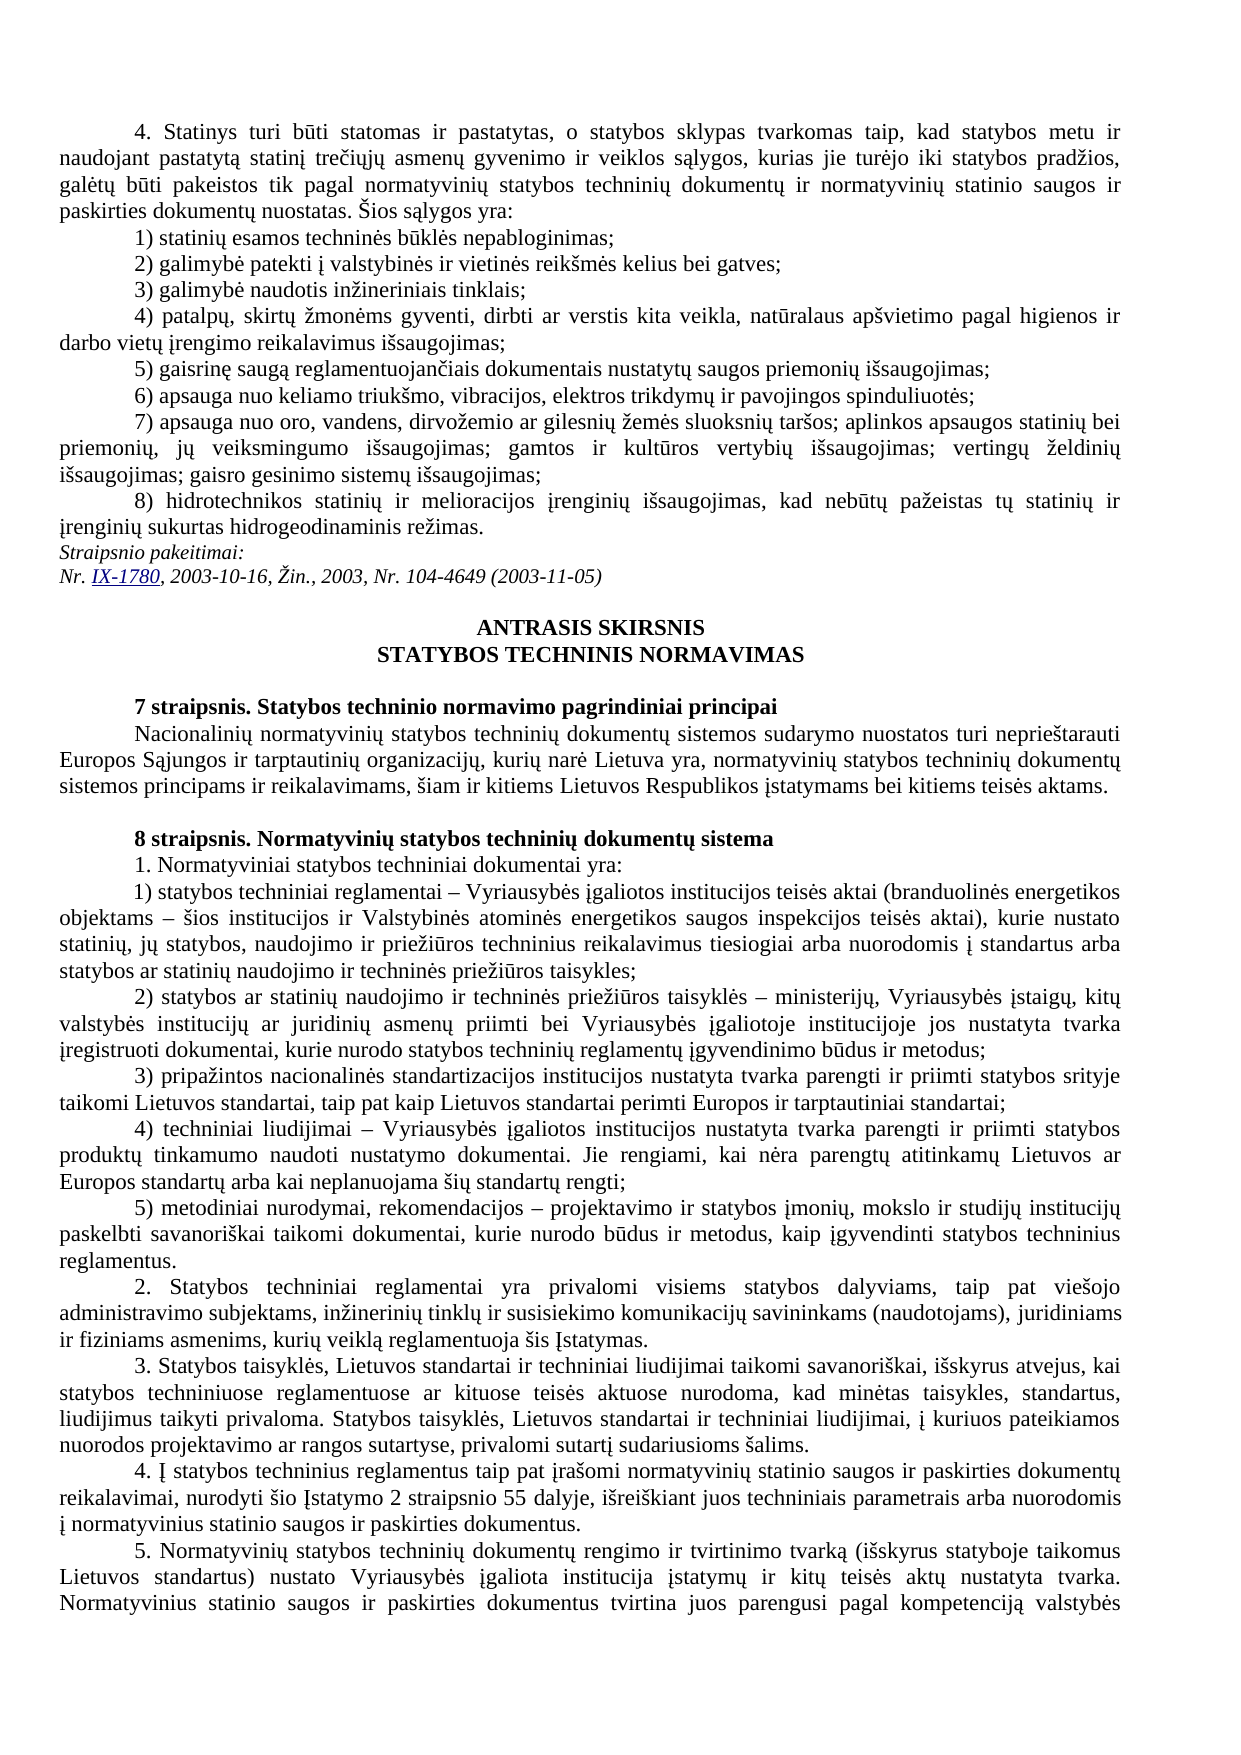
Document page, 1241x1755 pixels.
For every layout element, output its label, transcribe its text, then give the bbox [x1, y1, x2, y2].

text 4) patalpų, skirtų žmonėms gyventi, dirbti ar verstis kita veikla, natūralaus apšvietimo pagal higienos ir darbo vietų įrengimo reikalavimus išsaugojimas; [59, 303, 1122, 355]
text 3) pripažintos nacionalinės standartizacijos institucijos nustatyta tvarka parengti ir priimti statybos srityje taikomi Lietuvos standartai, taip pat kaip Lietuvos standartai perimti Europos ir tarptautiniai standartai; [59, 1062, 1122, 1115]
text 6) apsauga nuo keliamo triukšmo, vibracijos, elektros trikdymų ir pavojingos spinduliuotės; [59, 382, 1122, 408]
text 8) hidrotechnikos statinių ir melioracijos įrenginių išsaugojimas, kad nebūtų pažeistas tų statinių ir įrenginių sukurtas hidrogeodinaminis režimas. [59, 487, 1122, 540]
text 7) apsauga nuo oro, vandens, dirvožemio ar gilesnių žemės sluoksnių taršos; aplinkos apsaugos statinių bei priemonių, jų veiksmingumo išsaugojimas; gamtos ir kultūros vertybių išsaugojimas; vertingų želdinių išsaugojimas; gaisro gesinimo sistemų išsaugojimas; [59, 408, 1122, 487]
text 4) techniniai liudijimai – Vyriausybės įgaliotos institucijos nustatyta tvarka parengti ir priimti statybos produktų tinkamumo naudoti nustatymo dokumentai. Jie rengiami, kai nėra parengtų atitinkamų Lietuvos ar Europos standartų arba kai neplanuojama šių standartų rengti; [59, 1115, 1122, 1194]
text Straipsnio pakeitimai: [59, 540, 1122, 564]
text 4. Statinys turi būti statomas ir pastatytas, o statybos sklypas tvarkomas taip, kad statybos metu ir naudojant pastatytą statinį trečiųjų asmenų gyvenimo ir veiklos sąlygos, kurias jie turėjo iki statybos pradžios, galėtų būti pakeistos tik pagal normatyvinių statybos techninių dokumentų ir normatyvinių statinio saugos ir paskirties dokumentų nuostatas. Šios sąlygos yra: [59, 118, 1122, 223]
text 7 straipsnis. Statybos techninio normavimo pagrindiniai principai [59, 693, 1122, 720]
text 2) statybos ar statinių naudojimo ir techninės priežiūros taisyklės – ministerijų, Vyriausybės įstaigų, kitų valstybės institucijų ar juridinių asmenų priimti bei Vyriausybės įgaliotoje institucijoje jos nustatyta tvarka įregistruoti dokumentai, kurie nurodo statybos techninių reglamentų įgyvendinimo būdus ir metodus; [59, 983, 1122, 1062]
text 5) gaisrinę saugą reglamentuojančiais dokumentais nustatytų saugos priemonių išsaugojimas; [59, 355, 1122, 382]
subtitle ANTRASIS SKIRSNIS [59, 614, 1122, 641]
text 5. Normatyvinių statybos techninių dokumentų rengimo ir tvirtinimo tvarką (išskyrus statyboje taikomus Lietuvos standartus) nustato Vyriausybės įgaliota institucija įstatymų ir kitų teisės aktų nustatyta tvarka. Normatyvinius statinio saugos ir paskirties dokumentus tvirtina juos parengusi pagal kompetenciją valstybės [59, 1537, 1122, 1616]
text 3) galimybė naudotis inžineriniais tinklais; [59, 276, 1122, 303]
text 1) statinių esamos techninės būklės nepabloginimas; [59, 223, 1122, 250]
text 4. Į statybos techninius reglamentus taip pat įrašomi normatyvinių statinio saugos ir paskirties dokumentų reikalavimai, nurodyti šio Įstatymo 2 straipsnio 55 dalyje, išreiškiant juos techniniais parametrais arba nuorodomis į normatyvinius statinio saugos ir paskirties dokumentus. [59, 1458, 1122, 1537]
text Nr. IX-1780, 2003-10-16, Žin., 2003, Nr. 104-4649 (2003-11-05) [59, 564, 1122, 588]
text 1. Normatyviniai statybos techniniai dokumentai yra: [59, 851, 1122, 878]
text 2) galimybė patekti į valstybinės ir vietinės reikšmės kelius bei gatves; [59, 250, 1122, 276]
text 5) metodiniai nurodymai, rekomendacijos – projektavimo ir statybos įmonių, mokslo ir studijų institucijų paskelbti savanoriškai taikomi dokumentai, kurie nurodo būdus ir metodus, kaip įgyvendinti statybos techninius reglamentus. [59, 1194, 1122, 1273]
text 2. Statybos techniniai reglamentai yra privalomi visiems statybos dalyviams, taip pat viešojo administravimo subjektams, inžinerinių tinklų ir susisiekimo komunikacijų savininkams (naudotojams), juridiniams ir fiziniams asmenims, kurių veiklą reglamentuoja šis Įstatymas. [59, 1273, 1122, 1352]
text Nacionalinių normatyvinių statybos techninių dokumentų sistemos sudarymo nuostatos turi neprieštarauti Europos Sąjungos ir tarptautinių organizacijų, kurių narė Lietuva yra, normatyvinių statybos techninių dokumentų sistemos principams ir reikalavimams, šiam ir kitiems Lietuvos Respublikos įstatymams bei kitiems teisės aktams. [59, 720, 1122, 799]
text STATYBOS TECHNINIS NORMAVIMAS [59, 641, 1122, 667]
text 8 straipsnis. Normatyvinių statybos techninių dokumentų sistema [59, 825, 1122, 851]
text 3. Statybos taisyklės, Lietuvos standartai ir techniniai liudijimai taikomi savanoriškai, išskyrus atvejus, kai statybos techniniuose reglamentuose ar kituose teisės aktuose nurodoma, kad minėtas taisykles, standartus, liudijimus taikyti privaloma. Statybos taisyklės, Lietuvos standartai ir techniniai liudijimai, į kuriuos pateikiamos nuorodos projektavimo ar rangos sutartyse, privalomi sutartį sudariusioms šalims. [59, 1352, 1122, 1458]
text 1) statybos techniniai reglamentai – Vyriausybės įgaliotos institucijos teisės aktai (branduolinės energetikos objektams – šios institucijos ir Valstybinės atominės energetikos saugos inspekcijos teisės aktai), kurie nustato statinių, jų statybos, naudojimo ir priežiūros techninius reikalavimus tiesiogiai arba nuorodomis į standartus arba statybos ar statinių naudojimo ir techninės priežiūros taisykles; [59, 878, 1122, 983]
